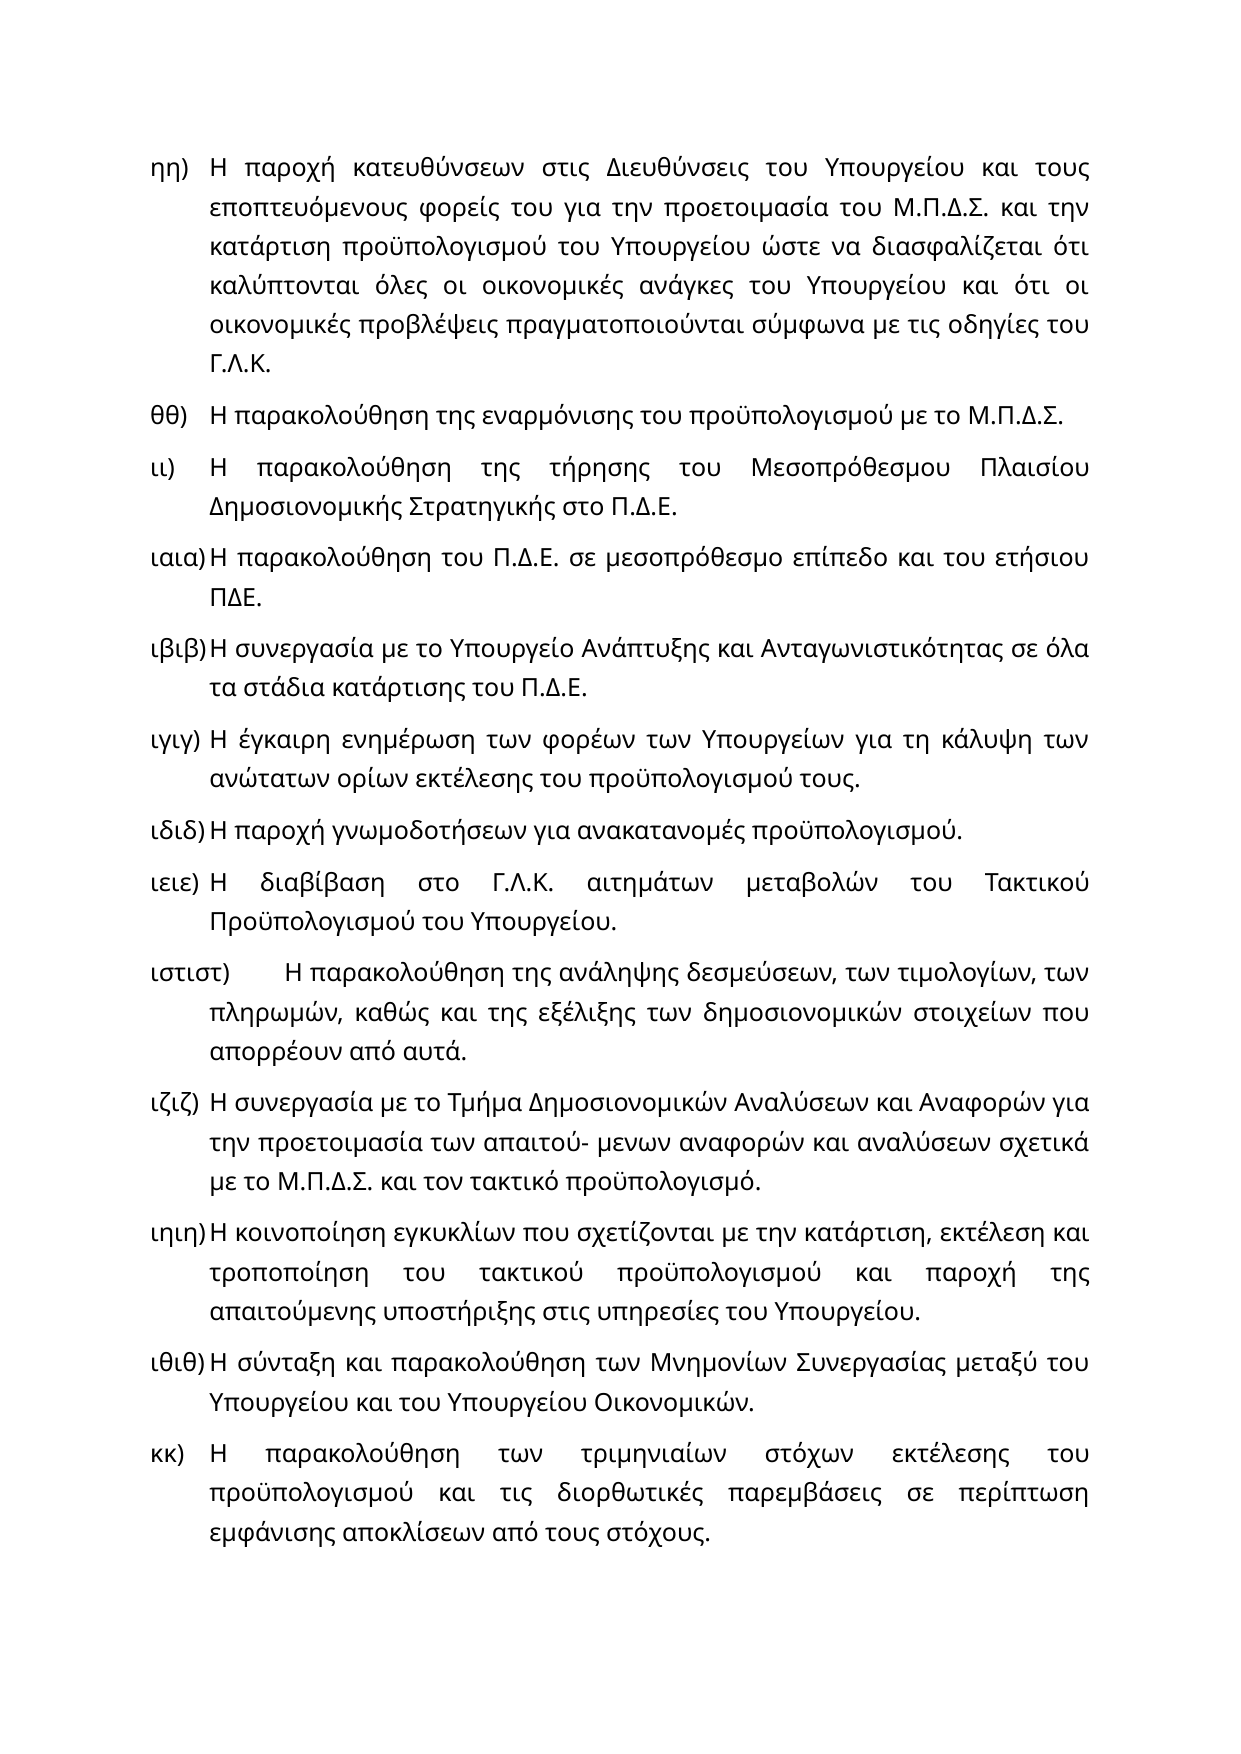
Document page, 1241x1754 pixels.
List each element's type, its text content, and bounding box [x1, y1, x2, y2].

list ιστιστ) Η παρακολούθηση της ανάληψης δεσμεύσεων, των τιμολογίων, των πληρωμών, καθώς και της εξέλιξης των δημοσιονομικών στοιχείων που απορρέουν από αυτά. [150, 955, 1090, 1067]
list κκ) Η παρακολούθηση των τριμηνιαίων στόχων εκτέλεσης του προϋπολογισμού και τις διορθωτικές παρεμβάσεις σε περίπτωση εμφάνισης αποκλίσεων από τους στόχους. [150, 1436, 1090, 1548]
list ιδιδ) Η παροχή γνωμοδοτήσεων για ανακατανομές προϋπολογισμού. [150, 812, 1090, 847]
list ιειε) Η διαβίβαση στο Γ.Λ.Κ. αιτημάτων μεταβολών του Τακτικού Προϋπολογισμού του Υπουργείου. [150, 864, 1090, 937]
list ιζιζ) Η συνεργασία με το Τμήμα Δημοσιονομικών Αναλύσεων και Αναφορών για την προετοιμασία των απαιτού- μενων αναφορών και αναλύσεων σχετικά με το Μ.Π.Δ.Σ. και τον τακτικό προϋπολογισμό. [150, 1085, 1090, 1197]
list ιαια) Η παρακολούθηση του Π.Δ.Ε. σε μεσοπρόθεσμο επίπεδο και του ετήσιου ΠΔΕ. [150, 540, 1090, 613]
list ιγιγ) Η έγκαιρη ενημέρωση των φορέων των Υπουργείων για τη κάλυψη των ανώτατων ορίων εκτέλεσης του προϋπολογισμού τους. [150, 722, 1090, 795]
list ιι) Η παρακολούθηση της τήρησης του Μεσοπρόθεσμου Πλαισίου Δημοσιονομικής Στρατηγικής στο Π.Δ.Ε. [150, 449, 1090, 522]
list ιηιη) Η κοινοποίηση εγκυκλίων που σχετίζονται με την κατάρτιση, εκτέλεση και τροποποίηση του τακτικού προϋπολογισμού και παροχή της απαιτούμενης υποστήριξης στις υπηρεσίες του Υπουργείου. [150, 1215, 1090, 1327]
list ιθιθ) Η σύνταξη και παρακολούθηση των Μνημονίων Συνεργασίας μεταξύ του Υπουργείου και του Υπουργείου Οικονομικών. [150, 1345, 1090, 1418]
list ηη) Η παροχή κατευθύνσεων στις Διευθύνσεις του Υπουργείου και τους εποπτευόμενους φορείς του για την προετοιμασία του Μ.Π.Δ.Σ. και την κατάρτιση προϋπολογισμού του Υπουργείου ώστε να διασφαλίζεται ότι καλύπτονται όλες οι οικονομικές ανάγκες του Υπουργείου και ότι οι οικονομικές προβλέψεις πραγματοποιούνται σύμφωνα με τις οδηγίες του Γ.Λ.Κ. [150, 150, 1090, 380]
list ιβιβ) Η συνεργασία με το Υπουργείο Ανάπτυξης και Ανταγωνιστικότητας σε όλα τα στάδια κατάρτισης του Π.Δ.Ε. [150, 631, 1090, 704]
list θθ) Η παρακολούθηση της εναρμόνισης του προϋπολογισμού με το Μ.Π.Δ.Σ. [150, 397, 1090, 432]
